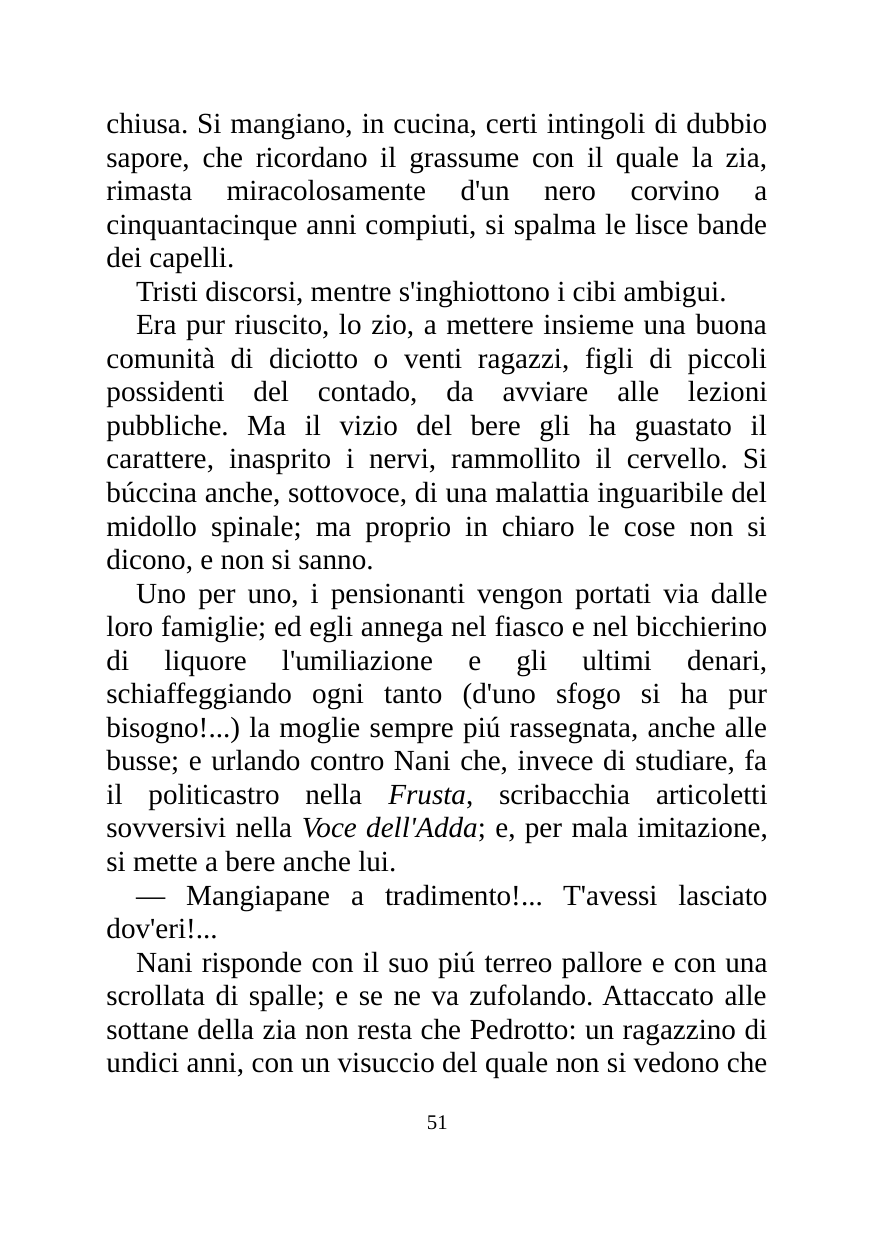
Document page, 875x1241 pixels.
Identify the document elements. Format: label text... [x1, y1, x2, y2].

text — Mangiapane a tradimento!... T'avessi lasciato dov'eri!... [106, 878, 768, 945]
text chiusa. Si mangiano, in cucina, certi intingoli di dubbio sapore, che ricordano il grassume con il quale la zia, rimasta miracolosamente d'un nero corvino a cinquantacinque anni compiuti, si spalma le lisce bande dei capelli. [106, 106, 768, 274]
text Nani risponde con il suo piú terreo pallore e con una scrollata di spalle; e se ne va zufolando. Attaccato alle sottane della zia non resta che Pedrotto: un ragazzino di undici anni, con un visuccio del quale non si vedono che [106, 945, 768, 1079]
text Uno per uno, i pensionanti vengon portati via dalle loro famiglie; ed egli annega nel fiasco e nel bicchierino di liquore l'umiliazione e gli ultimi denari, schiaffeggiando ogni tanto (d'uno sfogo si ha pur bisogno!...) la moglie sempre piú rassegnata, anche alle busse; e urlando contro Nani che, invece di studiare, fa il politicastro nella Frusta, scribacchia articoletti sovversivi nella Voce dell'Adda; e, per mala imitazione, si mette a bere anche lui. [106, 576, 768, 878]
text Tristi discorsi, mentre s'inghiottono i cibi ambigui. [106, 274, 768, 307]
text Era pur riuscito, lo zio, a mettere insieme una buona comunità di diciotto o venti ragazzi, figli di piccoli possidenti del contado, da avviare alle lezioni pubbliche. Ma il vizio del bere gli ha guastato il carattere, inasprito i nervi, rammollito il cervello. Si búccina anche, sottovoce, di una malattia inguaribile del midollo spinale; ma proprio in chiaro le cose non si dicono, e non si sanno. [106, 307, 768, 576]
